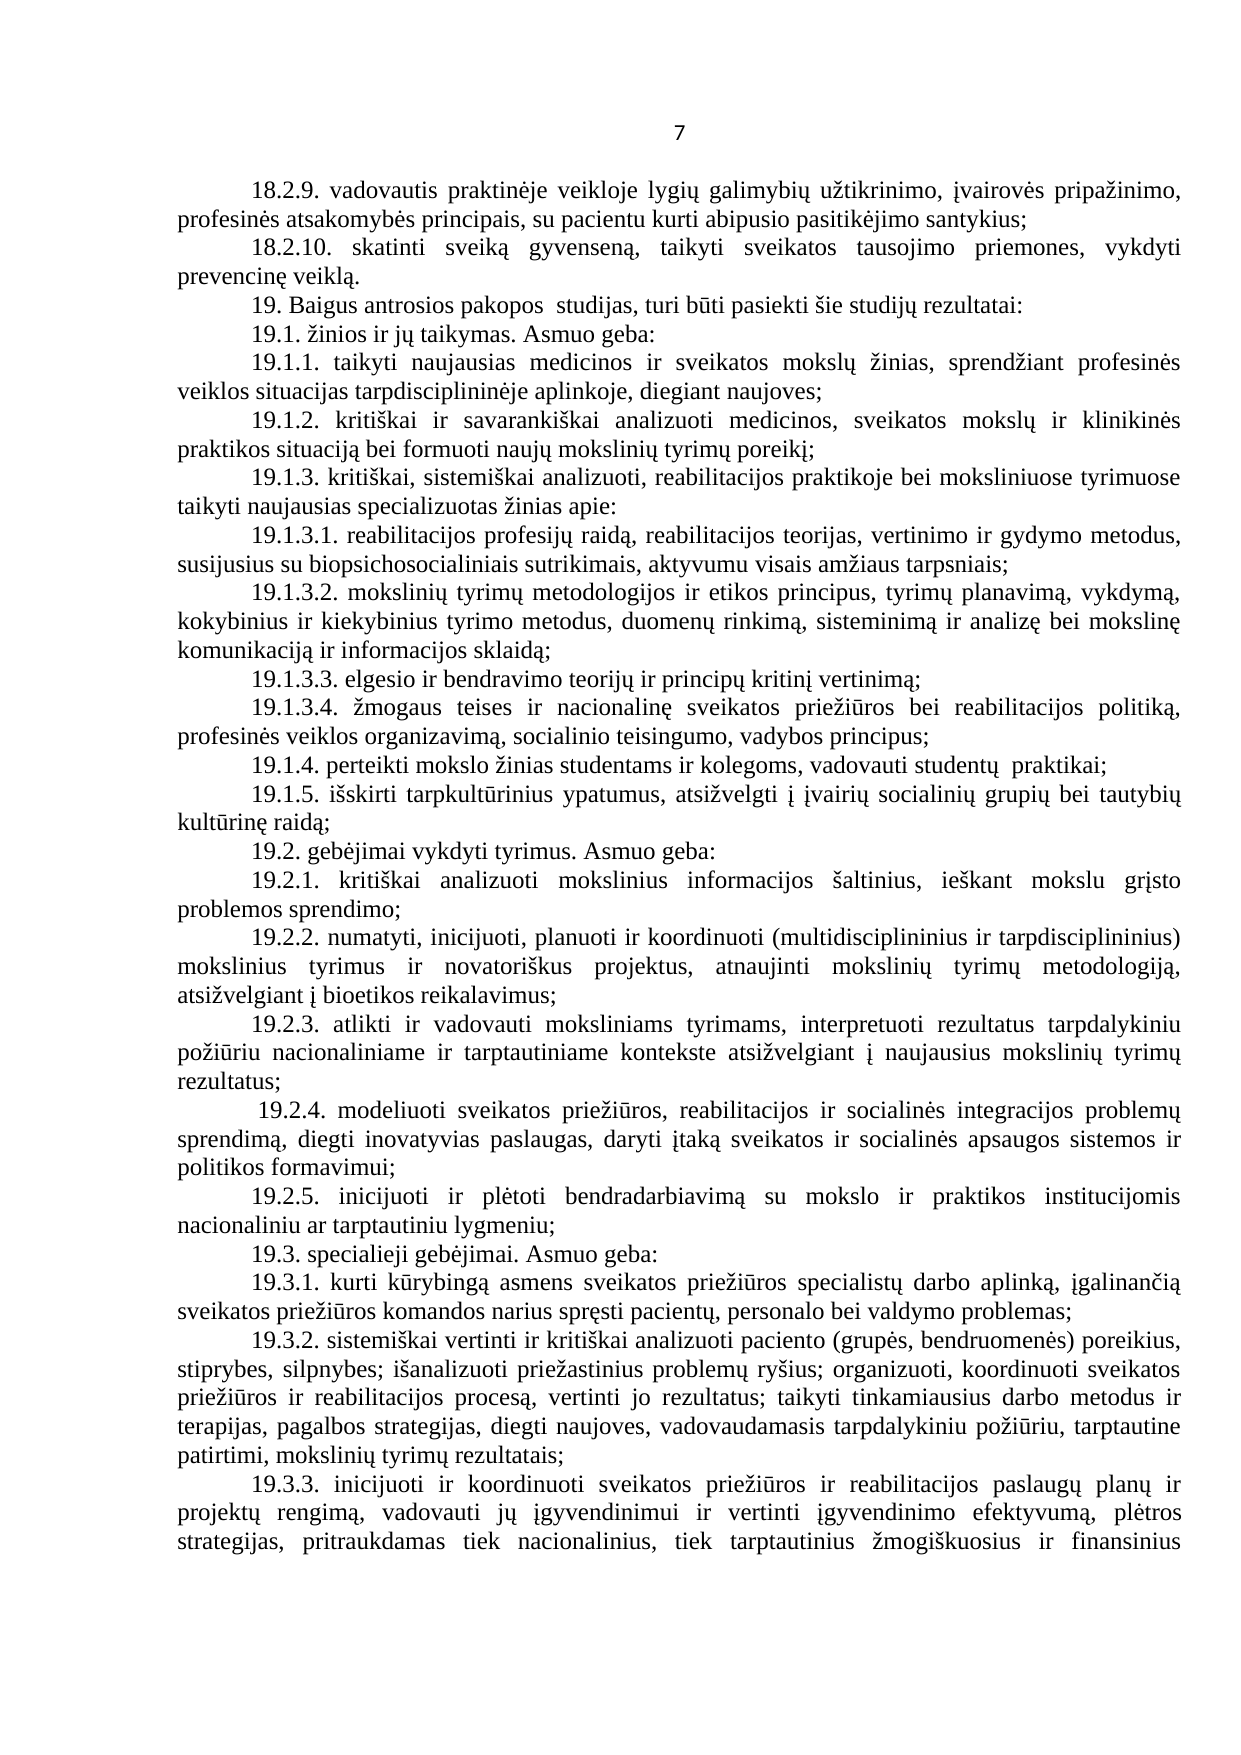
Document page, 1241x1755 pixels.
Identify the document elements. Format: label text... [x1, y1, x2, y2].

text 19.1.3.3. elgesio ir bendravimo teorijų ir principų kritinį vertinimą; [251, 664, 1182, 692]
text 18.2.10. skatinti sveiką gyvenseną, taikyti sveikatos tausojimo priemones, vykdyti prevencinę veiklą. [177, 232, 1182, 290]
text 19.1.1. taikyti naujausias medicinos ir sveikatos mokslų žinias, sprendžiant profesinės veiklos situacijas tarpdisciplininėje aplinkoje, diegiant naujoves; [177, 347, 1182, 405]
text 19.1.3.4. žmogaus teises ir nacionalinę sveikatos priežiūros bei reabilitacijos politiką, profesinės veiklos organizavimą, socialinio teisingumo, vadybos principus; [177, 692, 1182, 750]
text 19.1.2. kritiškai ir savarankiškai analizuoti medicinos, sveikatos mokslų ir klinikinės praktikos situaciją bei formuoti naujų mokslinių tyrimų poreikį; [177, 405, 1182, 462]
text 19.2.5. inicijuoti ir plėtoti bendradarbiavimą su mokslo ir praktikos institucijomis nacionaliniu ar tarptautiniu lygmeniu; [177, 1181, 1182, 1239]
text 19.1.5. išskirti tarpkultūrinius ypatumus, atsižvelgti į įvairių socialinių grupių bei tautybių kultūrinę raidą; [177, 779, 1182, 836]
text 19.2. gebėjimai vykdyti tyrimus. Asmuo geba: [177, 836, 1182, 865]
text 19.2.3. atlikti ir vadovauti moksliniams tyrimams, interpretuoti rezultatus tarpdalykiniu požiūriu nacionaliniame ir tarptautiniame kontekste atsižvelgiant į naujausius mokslinių tyrimų rezultatus; [177, 1009, 1182, 1095]
text 19.3.2. sistemiškai vertinti ir kritiškai analizuoti paciento (grupės, bendruomenės) poreikius, stiprybes, silpnybes; išanalizuoti priežastinius problemų ryšius; organizuoti, koordinuoti sveikatos priežiūros ir reabilitacijos procesą, vertinti jo rezultatus; taikyti tinkamiausius darbo metodus ir terapijas, pagalbos strategijas, diegti naujoves, vadovaudamasis tarpdalykiniu požiūriu, tarptautine patirtimi, mokslinių tyrimų rezultatais; [177, 1325, 1182, 1469]
text 18.2.9. vadovautis praktinėje veikloje lygių galimybių užtikrinimo, įvairovės pripažinimo, profesinės atsakomybės principais, su pacientu kurti abipusio pasitikėjimo santykius; [177, 175, 1182, 232]
text 19.2.2. numatyti, inicijuoti, planuoti ir koordinuoti (multidisciplininius ir tarpdisciplininius) mokslinius tyrimus ir novatoriškus projektus, atnaujinti mokslinių tyrimų metodologiją, atsižvelgiant į bioetikos reikalavimus; [177, 922, 1182, 1009]
text 19.2.1. kritiškai analizuoti mokslinius informacijos šaltinius, ieškant mokslu grįsto problemos sprendimo; [177, 865, 1182, 922]
text 19. Baigus antrosios pakopos studijas, turi būti pasiekti šie studijų rezultatai: [177, 290, 1182, 319]
text 19.2.4. modeliuoti sveikatos priežiūros, reabilitacijos ir socialinės integracijos problemų sprendimą, diegti inovatyvias paslaugas, daryti įtaką sveikatos ir socialinės apsaugos sistemos ir politikos formavimui; [177, 1095, 1182, 1181]
text 19.1.4. perteikti mokslo žinias studentams ir kolegoms, vadovauti studentų praktikai; [251, 750, 1182, 779]
text 19.1. žinios ir jų taikymas. Asmuo geba: [177, 319, 1182, 347]
text 19.1.3.1. reabilitacijos profesijų raidą, reabilitacijos teorijas, vertinimo ir gydymo metodus, susijusius su biopsichosocialiniais sutrikimais, aktyvumu visais amžiaus tarpsniais; [177, 520, 1182, 577]
text 19.3.3. inicijuoti ir koordinuoti sveikatos priežiūros ir reabilitacijos paslaugų planų ir projektų rengimą, vadovauti jų įgyvendinimui ir vertinti įgyvendinimo efektyvumą, plėtros strategijas, pritraukdamas tiek nacionalinius, tiek tarptautinius žmogiškuosius ir finansinius [177, 1469, 1182, 1555]
text 19.1.3. kritiškai, sistemiškai analizuoti, reabilitacijos praktikoje bei moksliniuose tyrimuose taikyti naujausias specializuotas žinias apie: [177, 462, 1182, 520]
text 19.1.3.2. mokslinių tyrimų metodologijos ir etikos principus, tyrimų planavimą, vykdymą, kokybinius ir kiekybinius tyrimo metodus, duomenų rinkimą, sisteminimą ir analizę bei mokslinę komunikaciją ir informacijos sklaidą; [177, 577, 1182, 664]
text 19.3. specialieji gebėjimai. Asmuo geba: [177, 1239, 1182, 1267]
text 19.3.1. kurti kūrybingą asmens sveikatos priežiūros specialistų darbo aplinką, įgalinančią sveikatos priežiūros komandos narius spręsti pacientų, personalo bei valdymo problemas; [177, 1267, 1182, 1325]
